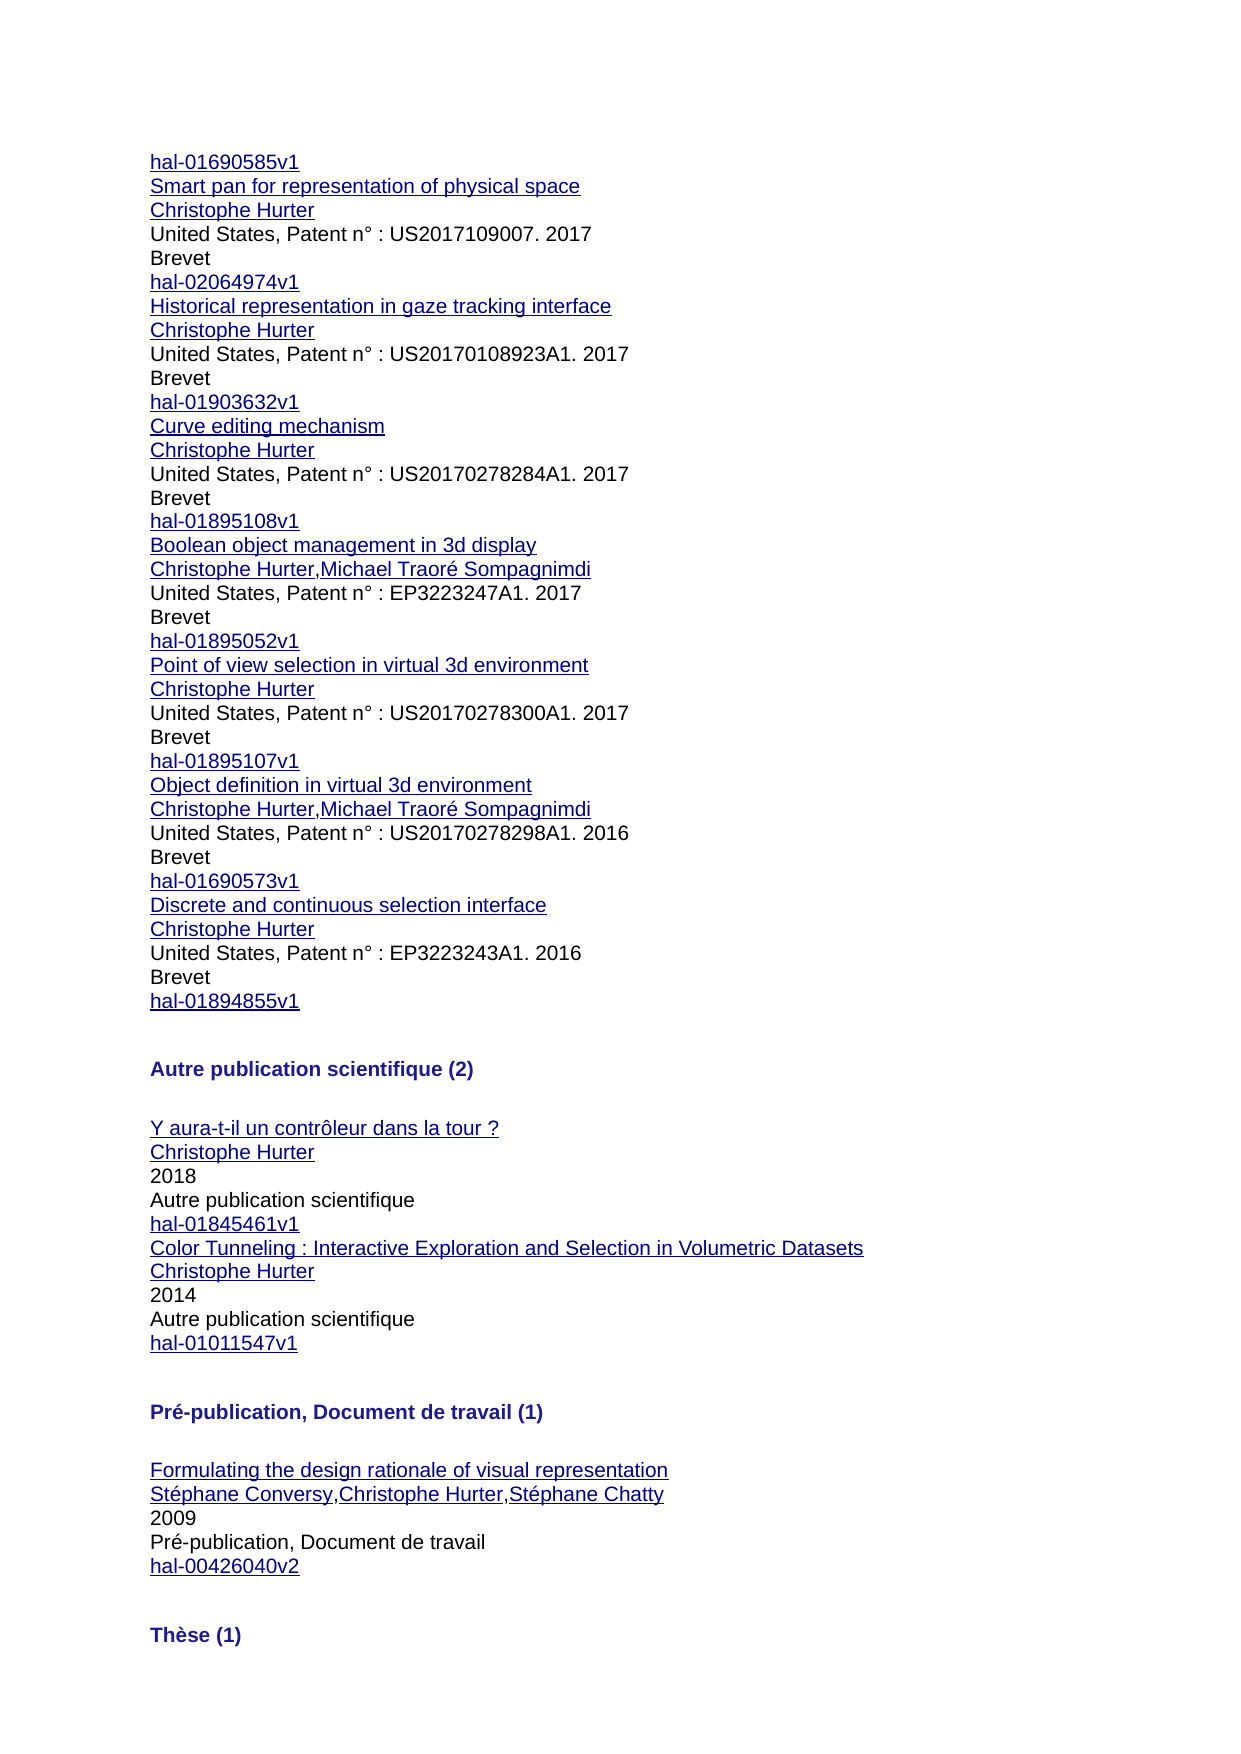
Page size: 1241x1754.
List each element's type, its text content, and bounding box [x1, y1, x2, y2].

table_cell Smart pan for representation of physical space Christophe Hurter United States, Patent n° : US2017109007. 2017 Brevet hal-02064974v1 [150, 174, 1090, 294]
table_cell Color Tunneling : Interactive Exploration and Selection in Volumetric Datasets Christophe Hurter 2014 Autre publication scientifique hal-01011547v1 [150, 1235, 1090, 1355]
table_cell hal-01690585v1 [150, 150, 1090, 174]
table_cell Point of view selection in virtual 3d environment Christophe Hurter United States, Patent n° : US20170278300A1. 2017 Brevet hal-01895107v1 [150, 653, 1090, 773]
table_cell Curve editing mechanism Christophe Hurter United States, Patent n° : US20170278284A1. 2017 Brevet hal-01895108v1 [150, 414, 1090, 533]
table_header Y aura-t-il un contrôleur dans la tour ? Christophe Hurter 2018 Autre publication scientifique hal-01845461v1 [150, 1116, 1090, 1235]
table_cell Boolean object management in 3d display Christophe Hurter,Michael Traoré Sompagnimdi United States, Patent n° : EP3223247A1. 2017 Brevet hal-01895052v1 [150, 533, 1090, 653]
table_cell Historical representation in gaze tracking interface Christophe Hurter United States, Patent n° : US20170108923A1. 2017 Brevet hal-01903632v1 [150, 294, 1090, 413]
table_cell Object definition in virtual 3d environment Christophe Hurter,Michael Traoré Sompagnimdi United States, Patent n° : US20170278298A1. 2016 Brevet hal-01690573v1 [150, 773, 1090, 893]
subtitle Autre publication scientifique (2) [150, 1057, 1090, 1081]
subtitle Pré-publication, Document de travail (1) [150, 1400, 1090, 1424]
table_header Formulating the design rationale of visual representation Stéphane Conversy,Christophe Hurter,Stéphane Chatty 2009 Pré-publication, Document de travail hal-00426040v2 [150, 1458, 1090, 1578]
subtitle Thèse (1) [150, 1623, 1090, 1647]
table_cell Discrete and continuous selection interface Christophe Hurter United States, Patent n° : EP3223243A1. 2016 Brevet hal-01894855v1 [150, 893, 1090, 1012]
